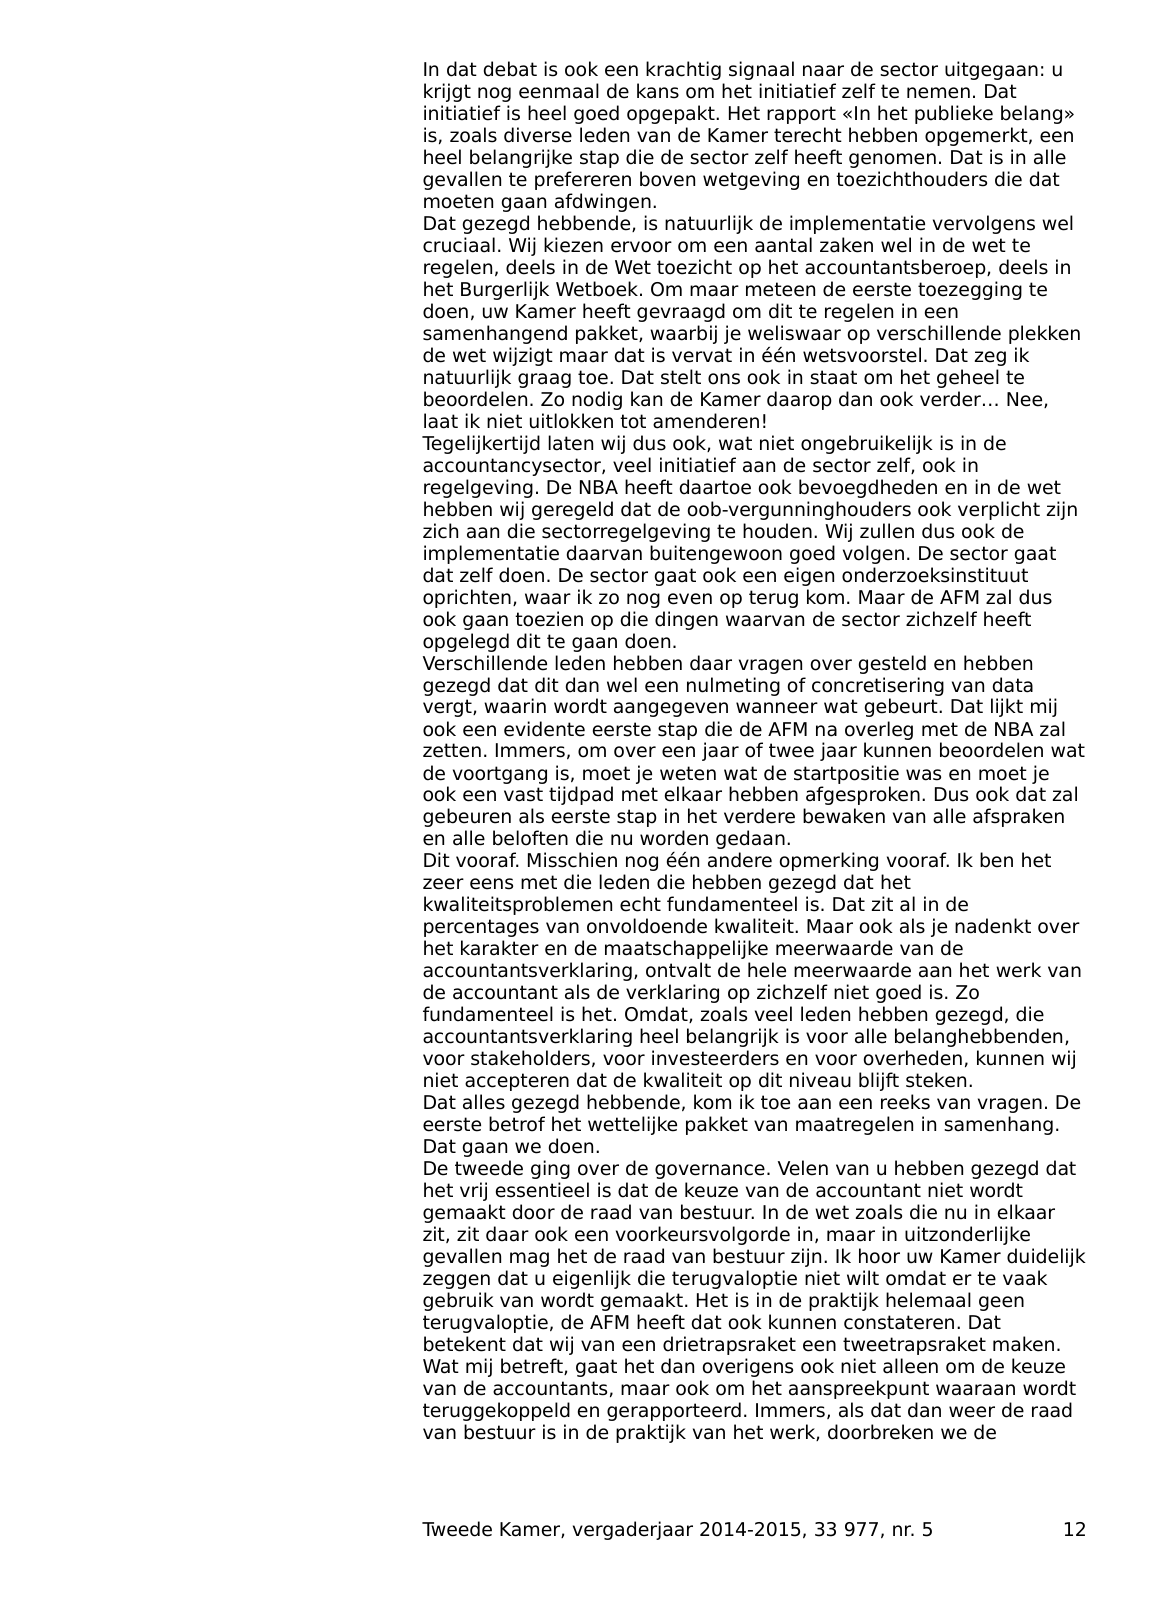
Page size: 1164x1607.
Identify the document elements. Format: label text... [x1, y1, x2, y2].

text Dit vooraf. Misschien nog één andere opmerking vooraf. Ik ben het zeer eens met die leden die hebben gezegd dat het kwaliteitsproblemen echt fundamenteel is. Dat zit al in de percentages van onvoldoende kwaliteit. Maar ook als je nadenkt over het karakter en de maatschappelijke meerwaarde van de accountantsverklaring, ontvalt de hele meerwaarde aan het werk van de accountant als de verklaring op zichzelf niet goed is. Zo fundamenteel is het. Omdat, zoals veel leden hebben gezegd, die accountantsverklaring heel belangrijk is voor alle belanghebbenden, voor stakeholders, voor investeerders en voor overheden, kunnen wij niet accepteren dat de kwaliteit op dit niveau blijft steken. [422, 850, 1087, 1092]
text Tegelijkertijd laten wij dus ook, wat niet ongebruikelijk is in de accountancysector, veel initiatief aan de sector zelf, ook in regelgeving. De NBA heeft daartoe ook bevoegdheden en in de wet hebben wij geregeld dat de oob-vergunninghouders ook verplicht zijn zich aan die sectorregelgeving te houden. Wij zullen dus ook de implementatie daarvan buitengewoon goed volgen. De sector gaat dat zelf doen. De sector gaat ook een eigen onderzoeksinstituut oprichten, waar ik zo nog even op terug kom. Maar de AFM zal dus ook gaan toezien op die dingen waarvan de sector zichzelf heeft opgelegd dit te gaan doen. [422, 433, 1087, 652]
text Dat gezegd hebbende, is natuurlijk de implementatie vervolgens wel cruciaal. Wij kiezen ervoor om een aantal zaken wel in de wet te regelen, deels in de Wet toezicht op het accountantsberoep, deels in het Burgerlijk Wetboek. Om maar meteen de eerste toezegging te doen, uw Kamer heeft gevraagd om dit te regelen in een samenhangend pakket, waarbij je weliswaar op verschillende plekken de wet wijzigt maar dat is vervat in één wetsvoorstel. Dat zeg ik natuurlijk graag toe. Dat stelt ons ook in staat om het geheel te beoordelen. Zo nodig kan de Kamer daarop dan ook verder… Nee, laat ik niet uitlokken tot amenderen! [422, 213, 1087, 433]
text Verschillende leden hebben daar vragen over gesteld en hebben gezegd dat dit dan wel een nulmeting of concretisering van data vergt, waarin wordt aangegeven wanneer wat gebeurt. Dat lijkt mij ook een evidente eerste stap die de AFM na overleg met de NBA zal zetten. Immers, om over een jaar of twee jaar kunnen beoordelen wat de voortgang is, moet je weten wat de startpositie was en moet je ook een vast tijdpad met elkaar hebben afgesproken. Dus ook dat zal gebeuren als eerste stap in het verdere bewaken van alle afspraken en alle beloften die nu worden gedaan. [422, 652, 1087, 850]
text De tweede ging over de governance. Velen van u hebben gezegd dat het vrij essentieel is dat de keuze van de accountant niet wordt gemaakt door de raad van bestuur. In de wet zoals die nu in elkaar zit, zit daar ook een voorkeursvolgorde in, maar in uitzonderlijke gevallen mag het de raad van bestuur zijn. Ik hoor uw Kamer duidelijk zeggen dat u eigenlijk die terugvaloptie niet wilt omdat er te vaak gebruik van wordt gemaakt. Het is in de praktijk helemaal geen terugvaloptie, de AFM heeft dat ook kunnen constateren. Dat betekent dat wij van een drietrapsraket een tweetrapsraket maken. Wat mij betreft, gaat het dan overigens ook niet alleen om de keuze van de accountants, maar ook om het aanspreekpunt waaraan wordt teruggekoppeld en gerapporteerd. Immers, als dat dan weer de raad van bestuur is in de praktijk van het werk, doorbreken we de [422, 1158, 1087, 1444]
text In dat debat is ook een krachtig signaal naar de sector uitgegaan: u krijgt nog eenmaal de kans om het initiatief zelf te nemen. Dat initiatief is heel goed opgepakt. Het rapport «In het publieke belang» is, zoals diverse leden van de Kamer terecht hebben opgemerkt, een heel belangrijke stap die de sector zelf heeft genomen. Dat is in alle gevallen te prefereren boven wetgeving en toezichthouders die dat moeten gaan afdwingen. [422, 59, 1087, 213]
text Dat alles gezegd hebbende, kom ik toe aan een reeks van vragen. De eerste betrof het wettelijke pakket van maatregelen in samenhang. Dat gaan we doen. [422, 1092, 1087, 1158]
